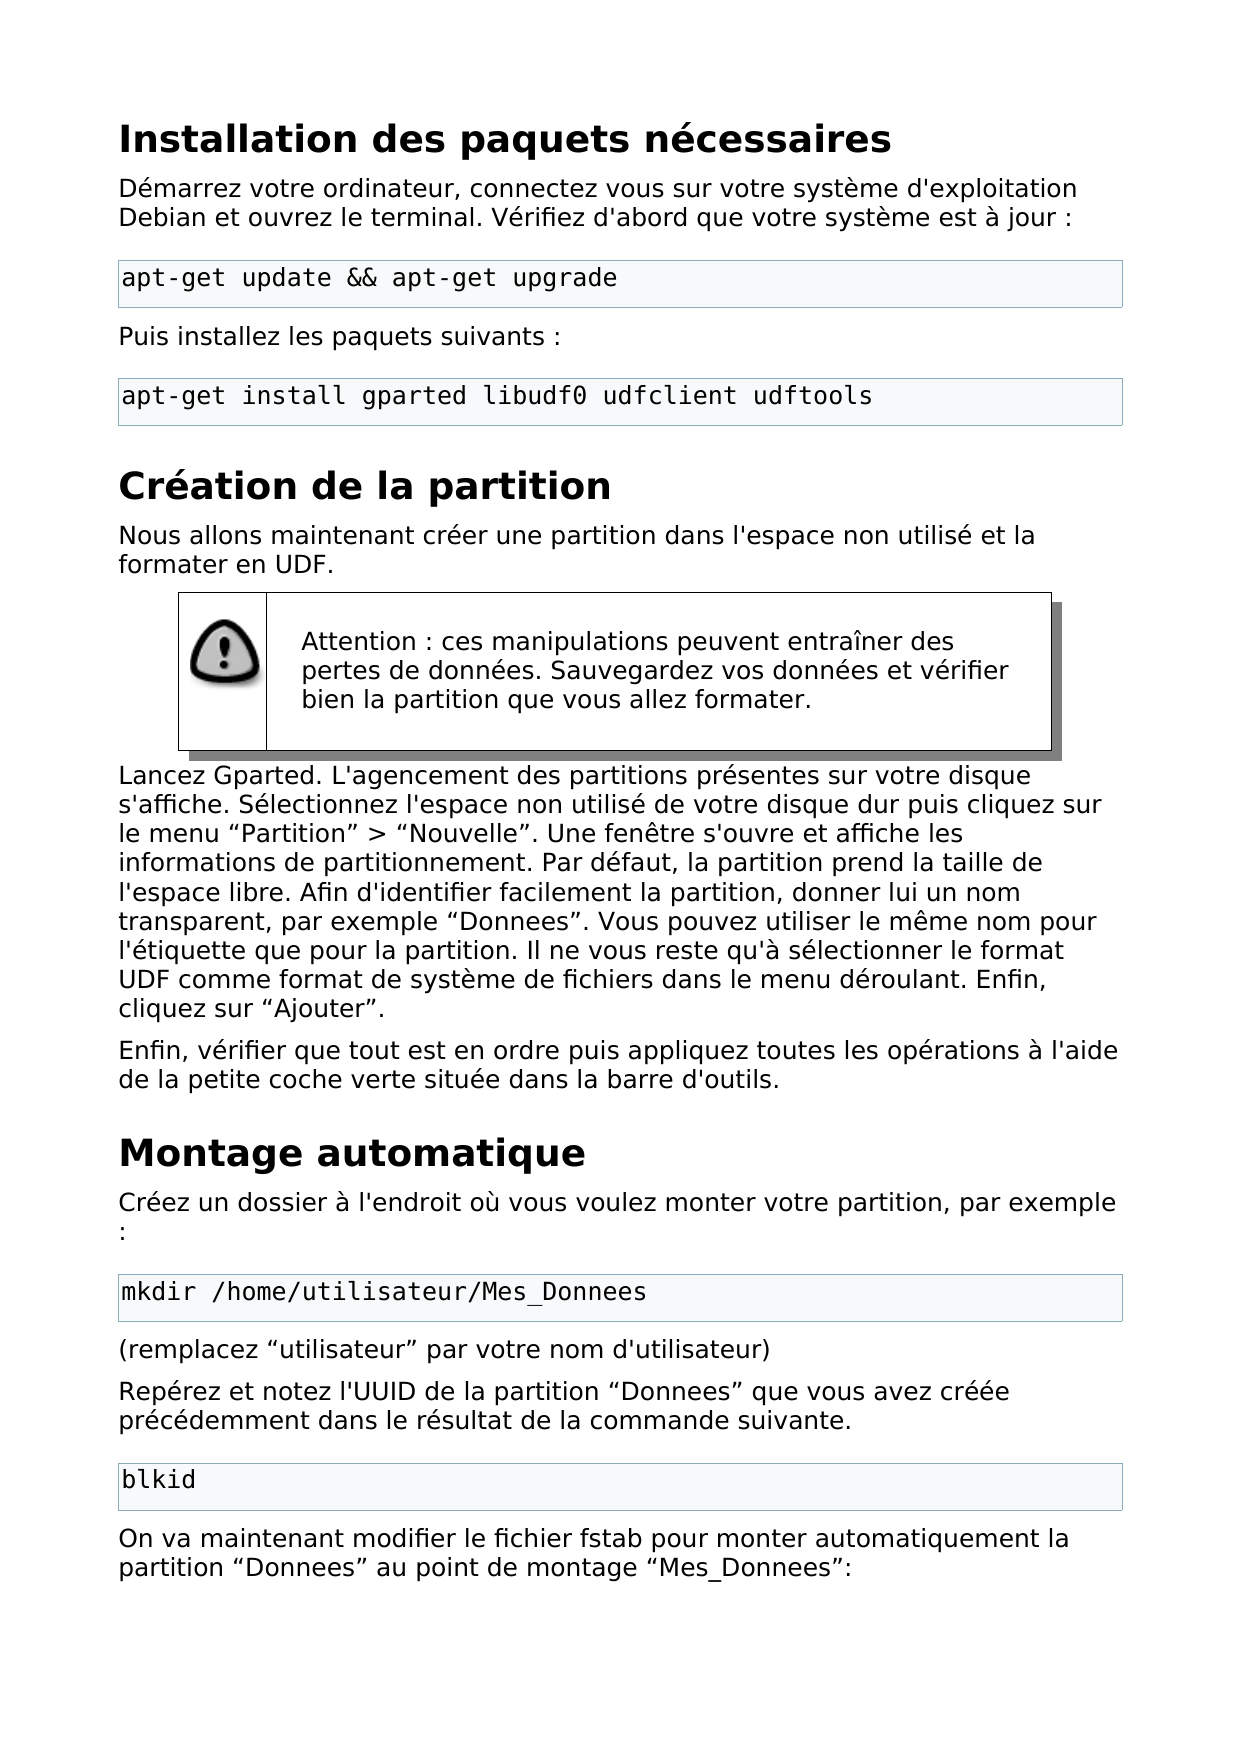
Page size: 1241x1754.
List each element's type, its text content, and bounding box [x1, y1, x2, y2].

subtitle Installation des paquets nécessaires [118, 118, 1122, 162]
text Lancez Gparted. L'agencement des partitions présentes sur votre disque s'affiche. Sélectionnez l'espace non utilisé de votre disque dur puis cliquez sur le menu “Partition” > “Nouvelle”. Une fenêtre s'ouvre et affiche les informations de partitionnement. Par défaut, la partition prend la taille de l'espace libre. Afin d'identifier facilement la partition, donner lui un nom transparent, par exemple “Donnees”. Vous pouvez utiliser le même nom pour l'étiquette que pour la partition. Il ne vous reste qu'à sélectionner le format UDF comme format de système de fichiers dans le menu déroulant. Enfin, cliquez sur “Ajouter”. [118, 761, 1122, 1023]
table_header apt-get update && apt-get upgrade [119, 261, 1122, 307]
table_header Attention : ces manipulations peuvent entraîner des pertes de données. Sauvegardez vos données et vérifier bien la partition que vous allez formater. [267, 593, 1051, 750]
text On va maintenant modifier le fichier fstab pour monter automatiquement la partition “Donnees” au point de montage “Mes_Donnees”: [118, 1524, 1122, 1583]
text Démarrez votre ordinateur, connectez vous sur votre système d'exploitation Debian et ouvrez le terminal. Vérifiez d'abord que votre système est à jour : [118, 174, 1122, 233]
subtitle Création de la partition [118, 465, 1122, 508]
table_header mkdir /home/utilisateur/Mes_Donnees [119, 1275, 1122, 1321]
text Repérez et notez l'UUID de la partition “Donnees” que vous avez créée précédemment dans le résultat de la commande suivante. [118, 1377, 1122, 1435]
table_header [179, 593, 266, 750]
text Nous allons maintenant créer une partition dans l'espace non utilisé et la formater en UDF. [118, 521, 1122, 579]
table_header blkid [119, 1464, 1122, 1509]
text (remplacez “utilisateur” par votre nom d'utilisateur) [118, 1335, 1122, 1364]
subtitle Montage automatique [118, 1132, 1122, 1176]
text Enfin, vérifier que tout est en ordre puis appliquez toutes les opérations à l'aide de la petite coche verte située dans la barre d'outils. [118, 1036, 1122, 1094]
picture [190, 615, 266, 691]
table_header apt-get install gparted libudf0 udfclient udftools [119, 379, 1122, 425]
text Puis installez les paquets suivants : [118, 322, 1122, 351]
text Créez un dossier à l'endroit où vous voulez monter votre partition, par exemple : [118, 1188, 1122, 1246]
